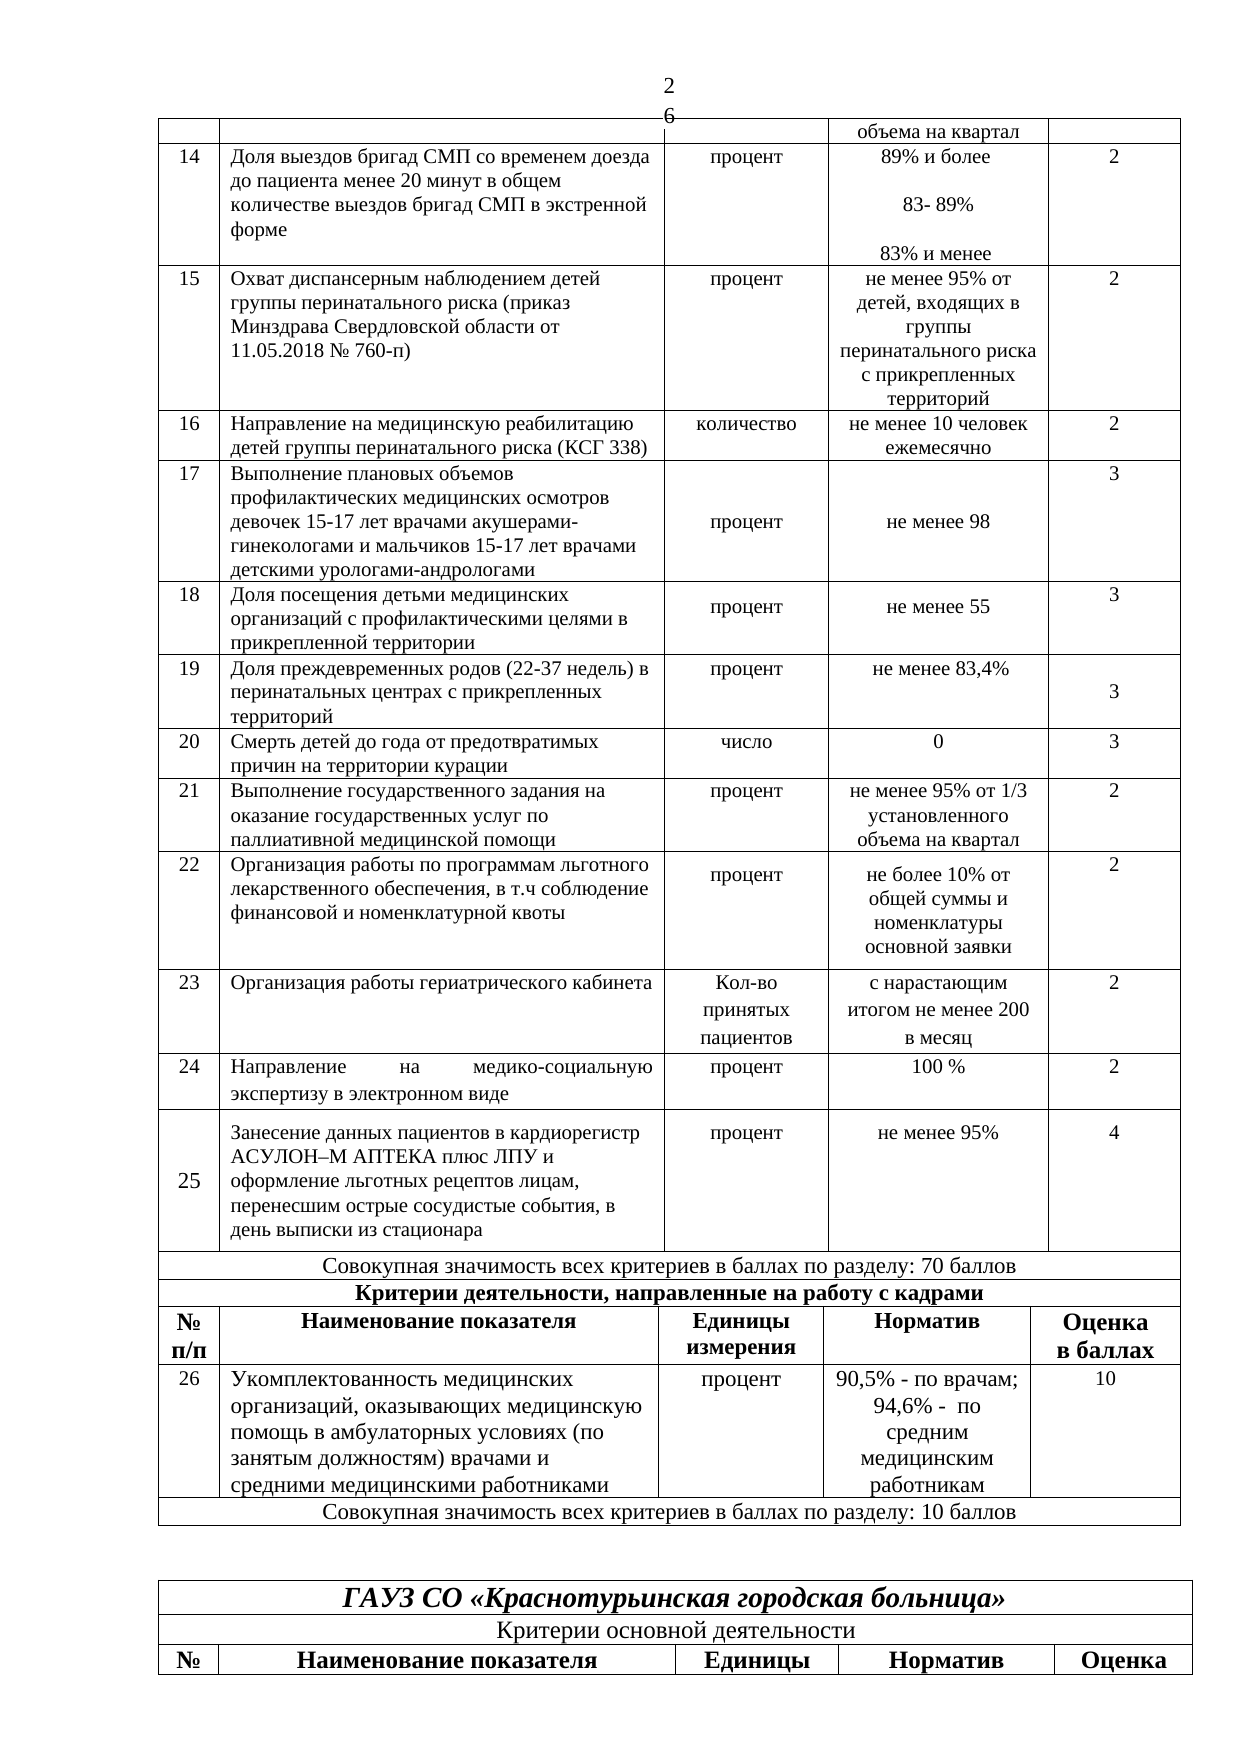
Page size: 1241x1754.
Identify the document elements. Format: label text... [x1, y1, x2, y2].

table_cell количество [665, 411, 828, 460]
table_cell Доля преждевременных родов (22-37 недель) в перинатальных центрах с прикрепленных территорий [220, 655, 664, 728]
table_cell 19 [159, 655, 219, 728]
table_cell 3 [1049, 729, 1180, 777]
table_cell Выполнение государственного задания на оказание государственных услуг по паллиативной медицинской помощи [220, 779, 664, 851]
table_cell 4 [1049, 1110, 1180, 1251]
table_cell 18 [159, 582, 219, 654]
table_cell Направление на медико-социальную экспертизу в электронном виде [220, 1054, 664, 1109]
table_cell процент [665, 779, 828, 851]
table_cell Норматив [824, 1307, 1030, 1364]
table_cell Критерии деятельности, направленные на работу с кадрами [159, 1280, 1180, 1306]
table_cell Кол-во принятых пациентов [665, 970, 828, 1053]
table_cell не менее 83,4% [829, 655, 1048, 728]
table_cell 25 [159, 1110, 219, 1251]
table_cell процент [665, 1110, 828, 1251]
table_header ГАУЗ СО «Краснотурьинская городская больница» [159, 1581, 1192, 1614]
table_cell не более 10% от общей суммы и номенклатуры основной заявки [829, 852, 1048, 969]
table_cell Доля посещения детьми медицинских организаций с профилактическими целями в прикрепленной территории [220, 582, 664, 654]
table_cell 22 [159, 852, 219, 969]
table_cell 26 [159, 1365, 219, 1497]
table_cell Норматив [839, 1645, 1054, 1674]
table_cell Оценка [1055, 1645, 1192, 1674]
table_cell процент [665, 1054, 828, 1109]
table_cell Критерии основной деятельности [159, 1615, 1192, 1644]
table_cell [220, 119, 664, 143]
table_cell 0 [829, 729, 1048, 777]
table_cell Наименование показателя [220, 1307, 658, 1364]
table_cell 14 [159, 144, 219, 264]
table_cell Охват диспансерным наблюдением детей группы перинатального риска (приказ Минздрава Свердловской области от 11.05.2018 № 760-п) [220, 266, 664, 410]
table_cell 15 [159, 266, 219, 410]
table_cell процент [665, 852, 828, 969]
table_cell 89% и более 83- 89% 83% и менее [829, 144, 1048, 264]
table_cell процент [665, 461, 828, 581]
table_cell 3 [1049, 582, 1180, 654]
table_cell не менее 95% от 1/3 установленного объема на квартал [829, 779, 1048, 851]
table_cell [665, 119, 828, 143]
table_cell № п/п [159, 1307, 219, 1364]
table_cell 2 [1049, 852, 1180, 969]
table_cell не менее 95% от детей, входящих в группы перинатального риска с прикрепленных территорий [829, 266, 1048, 410]
table_cell Оценка в баллах [1031, 1307, 1180, 1364]
table_cell процент [665, 144, 828, 264]
table_cell не менее 55 [829, 582, 1048, 654]
table_cell 100 % [829, 1054, 1048, 1109]
table_cell Организация работы гериатрического кабинета [220, 970, 664, 1053]
table_cell 21 [159, 779, 219, 851]
table_cell объема на квартал [829, 119, 1048, 143]
table_cell Направление на медицинскую реабилитацию детей группы перинатального риска (КСГ 338) [220, 411, 664, 460]
table_cell число [665, 729, 828, 777]
table_cell Наименование показателя [219, 1645, 675, 1674]
table_cell 3 [1049, 655, 1180, 728]
table_cell [1049, 119, 1180, 143]
table_cell процент [665, 582, 828, 654]
table_cell Единицы [676, 1645, 838, 1674]
table_cell 90,5% - по врачам; 94,6% - по средним медицинским работникам [824, 1365, 1030, 1497]
table_cell Смерть детей до года от предотвратимых причин на территории курации [220, 729, 664, 777]
table_cell Доля выездов бригад СМП со временем доезда до пациента менее 20 минут в общем количестве выездов бригад СМП в экстренной форме [220, 144, 664, 264]
table_cell 20 [159, 729, 219, 777]
table_cell Занесение данных пациентов в кардиорегистр АСУЛОН–М АПТЕКА плюс ЛПУ и оформление льготных рецептов лицам, перенесшим острые сосудистые события, в день выписки из стационара [220, 1110, 664, 1251]
table_cell [159, 119, 219, 143]
table_cell не менее 95% [829, 1110, 1048, 1251]
table_cell 2 [1049, 411, 1180, 460]
table_cell 2 [1049, 779, 1180, 851]
table_cell 23 [159, 970, 219, 1053]
table_cell 2 [1049, 970, 1180, 1053]
table_cell 3 [1049, 461, 1180, 581]
table_cell Укомплектованность медицинских организаций, оказывающих медицинскую помощь в амбулаторных условиях (по занятым должностям) врачами и средними медицинскими работниками [220, 1365, 658, 1497]
table_cell Организация работы по программам льготного лекарственного обеспечения, в т.ч соблюдение финансовой и номенклатурной квоты [220, 852, 664, 969]
table_cell Единицы измерения [659, 1307, 823, 1364]
table_cell процент [665, 655, 828, 728]
table_cell Совокупная значимость всех критериев в баллах по разделу: 70 баллов [159, 1252, 1180, 1278]
table_cell Совокупная значимость всех критериев в баллах по разделу: 10 баллов [159, 1498, 1180, 1524]
table_cell 2 [1049, 144, 1180, 264]
table_cell 24 [159, 1054, 219, 1109]
table_cell 2 [1049, 266, 1180, 410]
table_cell процент [659, 1365, 823, 1497]
table_cell не менее 10 человек ежемесячно [829, 411, 1048, 460]
table_cell 10 [1031, 1365, 1180, 1497]
table_cell 16 [159, 411, 219, 460]
table_cell 2 [1049, 1054, 1180, 1109]
table_cell не менее 98 [829, 461, 1048, 581]
table_cell № [159, 1645, 218, 1674]
table_cell с нарастающим итогом не менее 200 в месяц [829, 970, 1048, 1053]
table_cell 17 [159, 461, 219, 581]
table_cell Выполнение плановых объемов профилактических медицинских осмотров девочек 15-17 лет врачами акушерами-гинекологами и мальчиков 15-17 лет врачами детскими урологами-андрологами [220, 461, 664, 581]
table_cell процент [665, 266, 828, 410]
